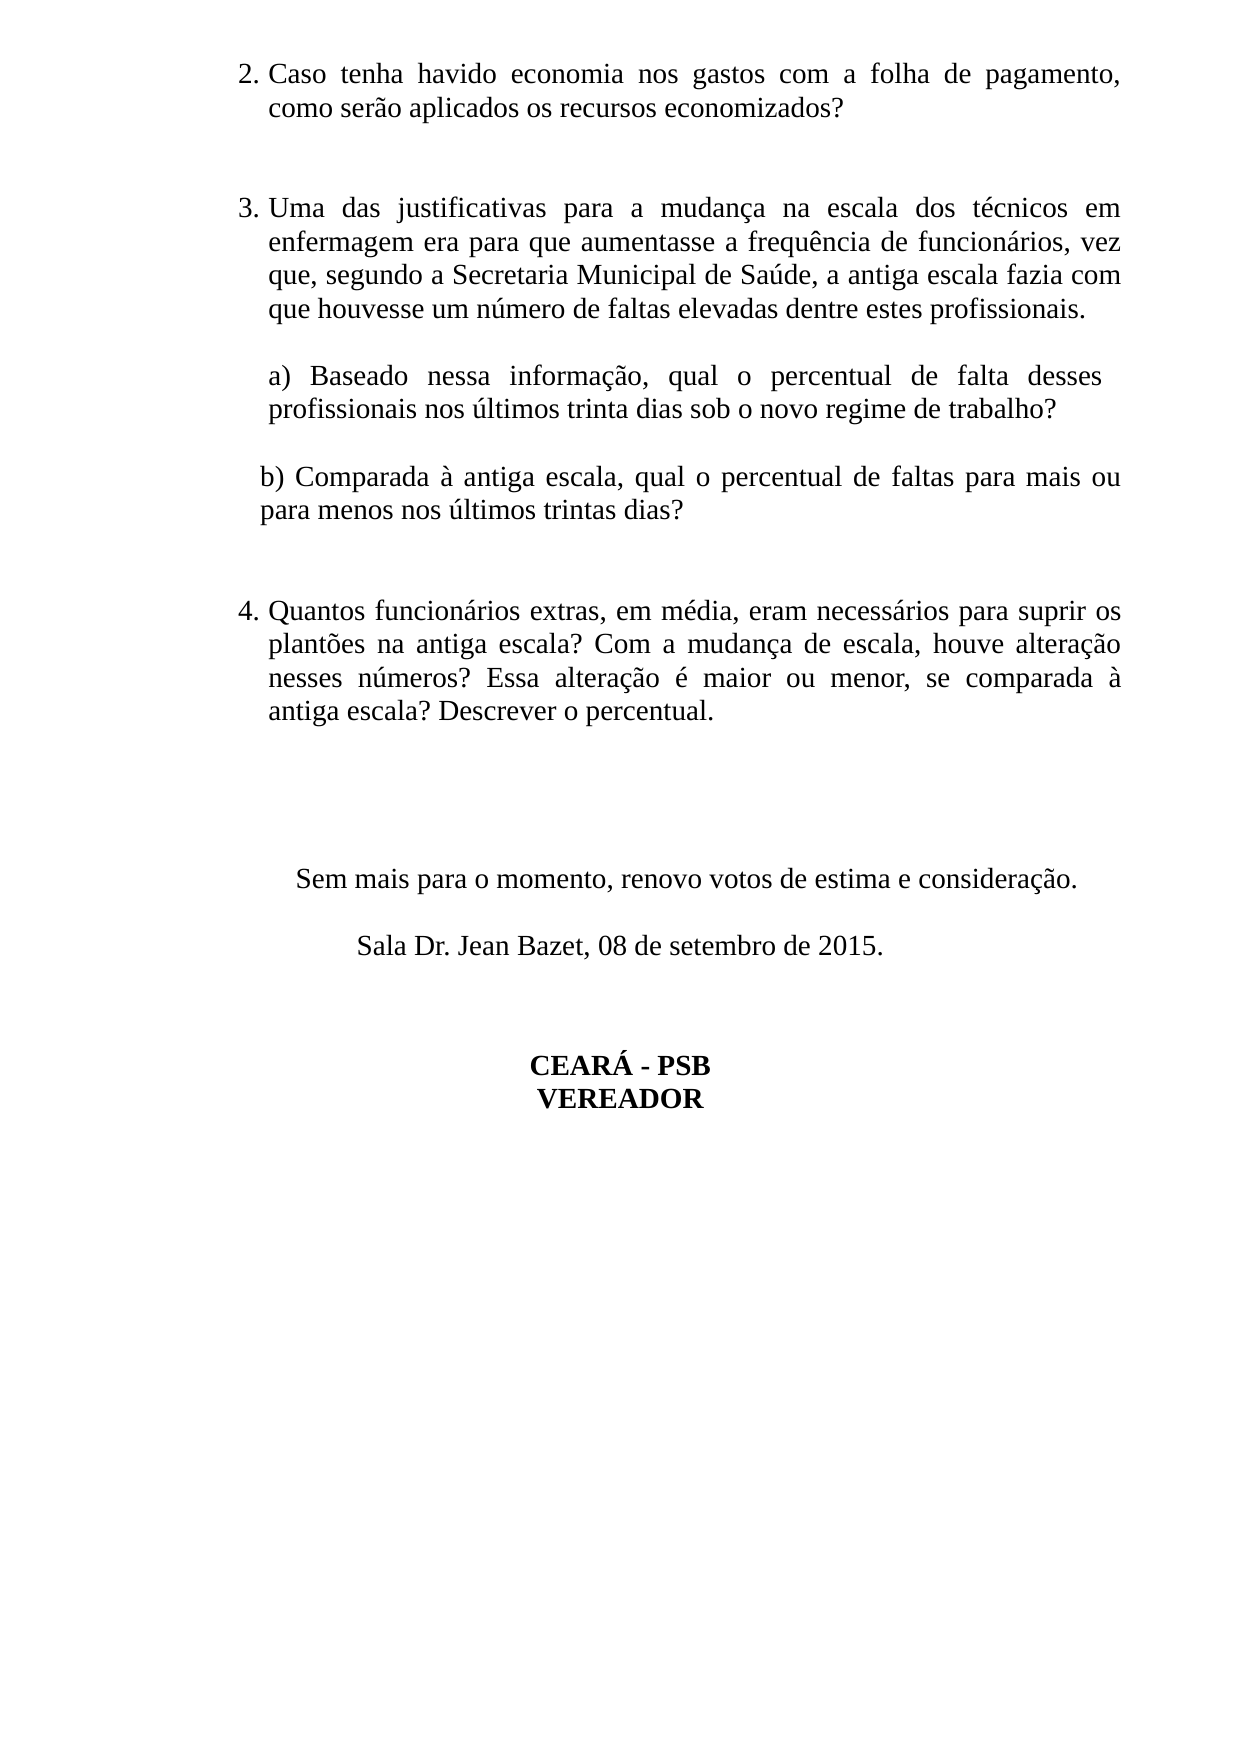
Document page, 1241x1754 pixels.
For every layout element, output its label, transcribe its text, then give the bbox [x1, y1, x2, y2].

text Sem mais para o momento, renovo votos de estima e consideração. [118, 861, 1122, 895]
list Uma das justificativas para a mudança na escala dos técnicos em enfermagem era para que aumentasse a frequência de funcionários, vez que, segundo a Secretaria Municipal de Saúde, a antiga escala fazia com que houvesse um número de faltas elevadas dentre estes profissionais. [231, 190, 1122, 324]
list Caso tenha havido economia nos gastos com a folha de pagamento, como serão aplicados os recursos economizados? [231, 56, 1122, 123]
text VEREADOR [118, 1082, 1122, 1115]
text Sala Dr. Jean Bazet, 08 de setembro de 2015. [118, 928, 1122, 962]
text a) Baseado nessa informação, qual o percentual de falta desses profissionais nos últimos trinta dias sob o novo regime de trabalho? [183, 358, 1122, 425]
list Quantos funcionários extras, em média, eram necessários para suprir os plantões na antiga escala? Com a mudança de escala, houve alteração nesses números? Essa alteração é maior ou menor, se comparada à antiga escala? Descrever o percentual. [231, 593, 1122, 727]
text b) Comparada à antiga escala, qual o percentual de faltas para mais ou para menos nos últimos trintas dias? [183, 459, 1122, 526]
text CEARÁ - PSB [118, 1048, 1122, 1082]
